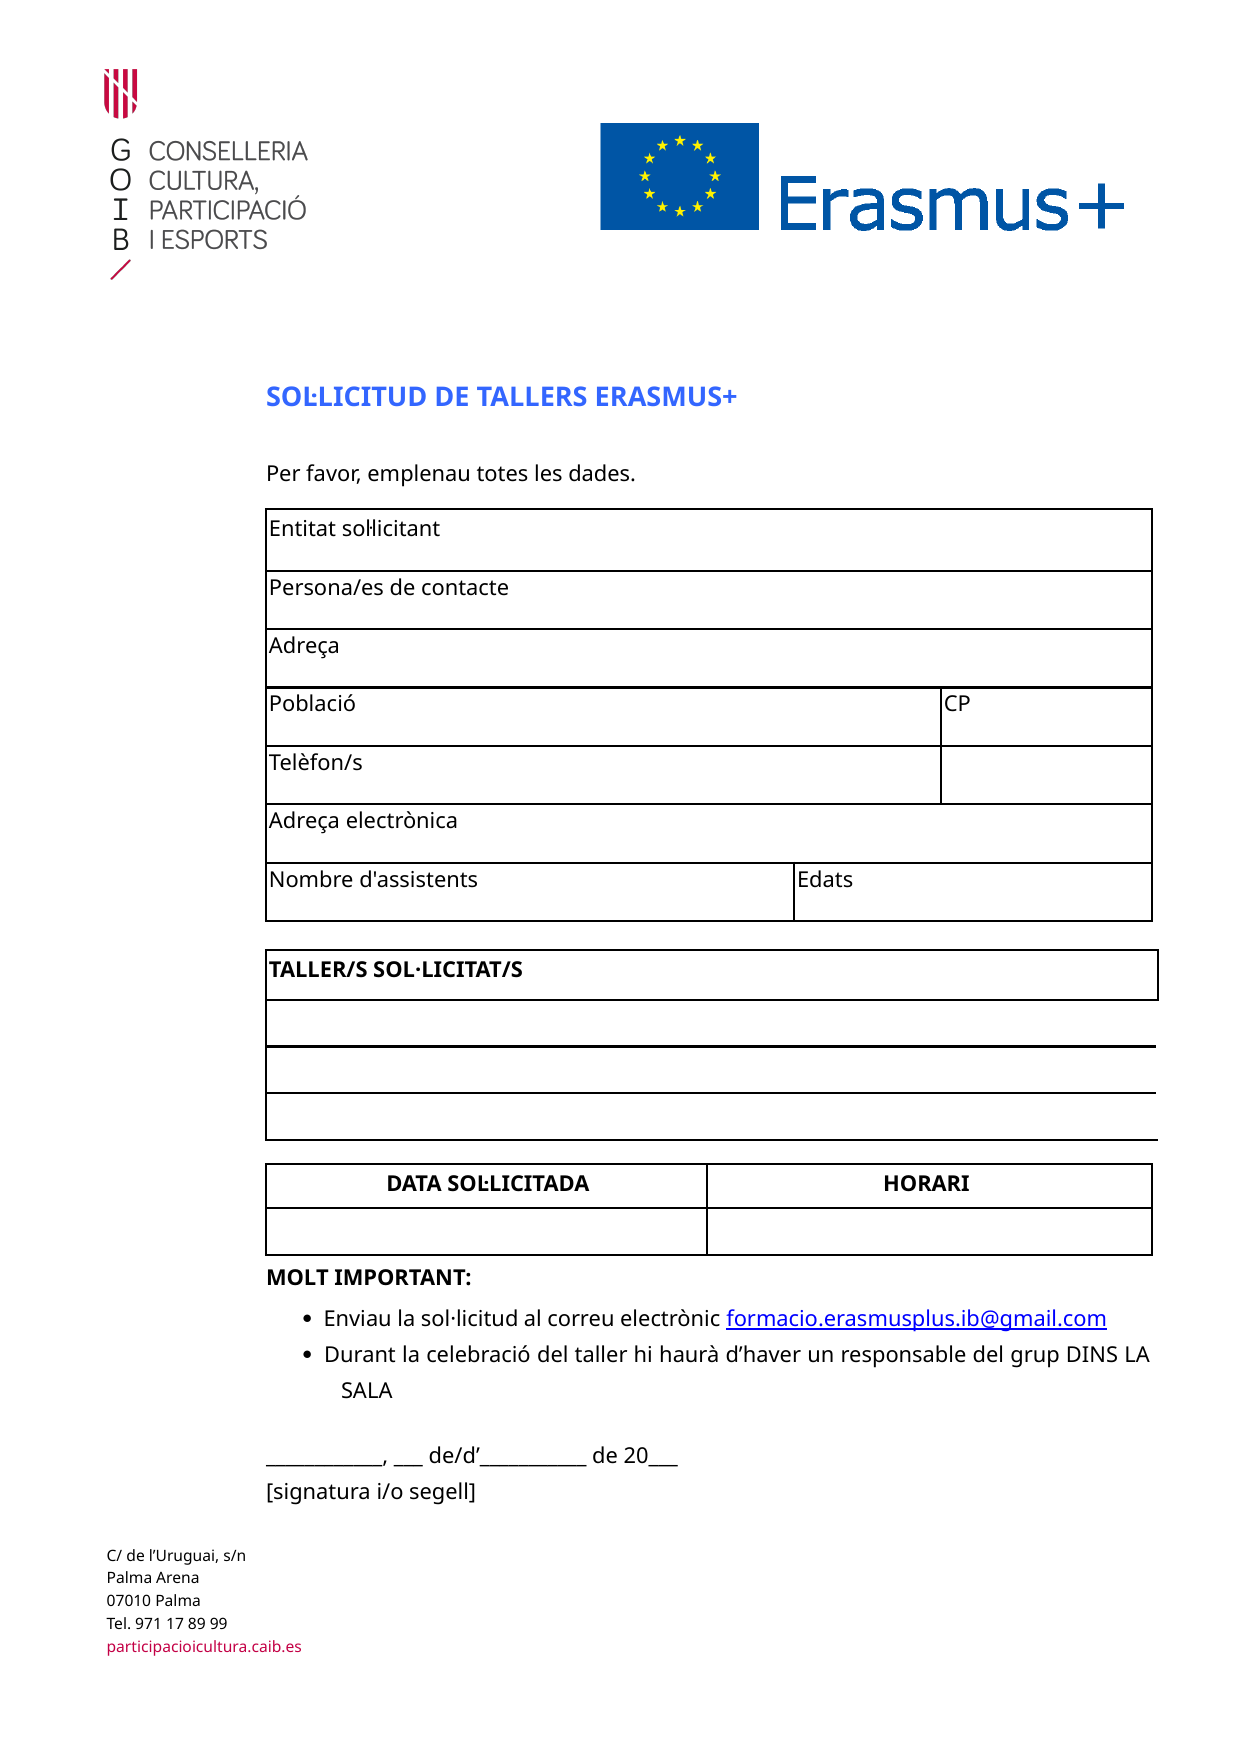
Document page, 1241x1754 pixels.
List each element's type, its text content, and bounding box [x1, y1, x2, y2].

table_cell [267, 1045, 1158, 1092]
table_cell Telèfon/s [267, 747, 940, 803]
table_header Entitat sol·licitant [267, 510, 1151, 569]
table_cell Adreça electrònica [267, 805, 1151, 862]
picture [83, 51, 399, 299]
table_cell Persona/es de contacte [267, 572, 1151, 628]
text · Durant la celebració del taller hi haurà d’haver un responsable del grup DINS LA SALA [303, 1339, 1152, 1404]
picture [570, 93, 1154, 260]
text MOLT IMPORTANT: [266, 1262, 1152, 1291]
text [signatura i/o segell] [266, 1476, 1152, 1505]
table_cell Adreça [267, 630, 1151, 686]
table_header DATA SOL·LICITADA [267, 1165, 706, 1207]
text ____________, ___ de/d’___________ de 20___ [266, 1440, 1152, 1470]
table_cell Edats [795, 864, 1151, 920]
table_cell [942, 747, 1151, 803]
table_header TALLER/S SOL·LICITAT/S [267, 951, 1157, 999]
table_cell [267, 1092, 1158, 1138]
text Per favor, emplenau totes les dades. [266, 458, 1152, 488]
table_cell [267, 1209, 706, 1253]
text SOL·LICITUD DE TALLERS ERASMUS+ [266, 378, 1152, 415]
table_cell Nombre d'assistents [267, 864, 793, 920]
table_cell [708, 1209, 1151, 1253]
table_cell Població [267, 689, 940, 745]
table_cell [267, 1001, 1158, 1045]
text · Enviau la sol·licitud al correu electrònic formacio.erasmusplus.ib@gmail.com [303, 1303, 1152, 1333]
table_header HORARI [708, 1165, 1151, 1207]
table_cell CP [942, 689, 1151, 745]
